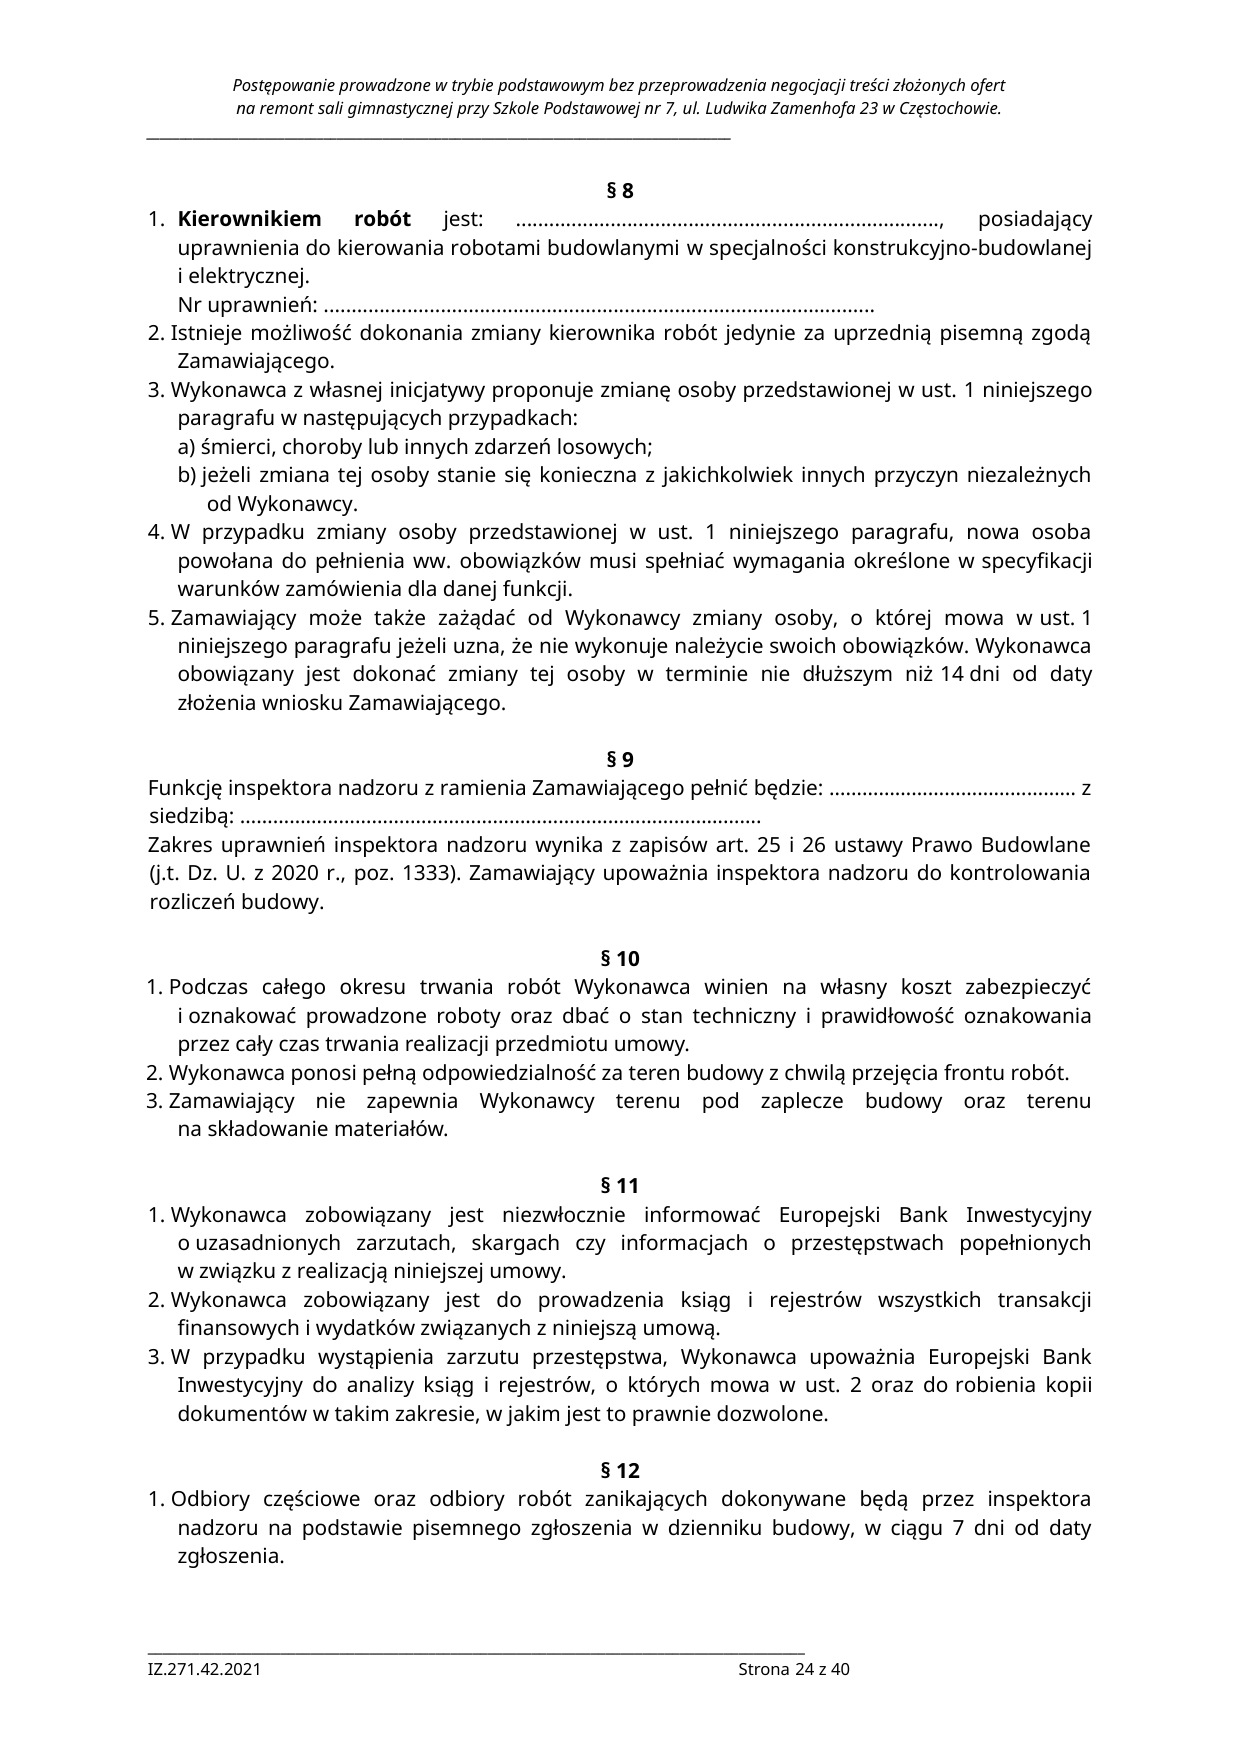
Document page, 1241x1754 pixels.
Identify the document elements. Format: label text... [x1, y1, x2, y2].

text 2. Wykonawca zobowiązany jest do prowadzenia ksiąg i rejestrów wszystkich transakcji finansowych i wydatków związanych z niniejszą umową. [148, 1285, 1093, 1342]
text § 8 [148, 176, 1093, 204]
text 1. Kierownikiem robót jest: ............................................................................, posiadający uprawnienia do kierowania robotami budowlanymi w specjalności konstrukcyjno-budowlanej i elektrycznej. [148, 204, 1093, 290]
text § 10 [148, 944, 1093, 972]
text Funkcję inspektora nadzoru z ramienia Zamawiającego pełnić będzie: ……………………………………… z siedzibą: ………………………….………………………………………………………. [148, 773, 1093, 830]
text a) śmierci, choroby lub innych zdarzeń losowych; [177, 432, 1093, 460]
text 3. Zamawiający nie zapewnia Wykonawcy terenu pod zaplecze budowy oraz terenu na składowanie materiałów. [146, 1086, 1093, 1143]
text 3. W przypadku wystąpienia zarzutu przestępstwa, Wykonawca upoważnia Europejski Bank Inwestycyjny do analizy ksiąg i rejestrów, o których mowa w ust. 2 oraz do robienia kopii dokumentów w takim zakresie, w jakim jest to prawnie dozwolone. [148, 1342, 1093, 1427]
text 3. Wykonawca z własnej inicjatywy proponuje zmianę osoby przedstawionej w ust. 1 niniejszego paragrafu w następujących przypadkach: [148, 375, 1093, 432]
text 2. Wykonawca ponosi pełną odpowiedzialność za teren budowy z chwilą przejęcia frontu robót. [146, 1058, 1093, 1086]
text § 11 [148, 1171, 1093, 1200]
text 1. Odbiory częściowe oraz odbiory robót zanikających dokonywane będą przez inspektora nadzoru na podstawie pisemnego zgłoszenia w dzienniku budowy, w ciągu 7 dni od daty zgłoszenia. [148, 1484, 1093, 1569]
text 1. Podczas całego okresu trwania robót Wykonawca winien na własny koszt zabezpieczyć i oznakować prowadzone roboty oraz dbać o stan techniczny i prawidłowość oznakowania przez cały czas trwania realizacji przedmiotu umowy. [146, 972, 1093, 1058]
text § 12 [148, 1456, 1093, 1484]
text 4. W przypadku zmiany osoby przedstawionej w ust. 1 niniejszego paragrafu, nowa osoba powołana do pełnienia ww. obowiązków musi spełniać wymagania określone w specyfikacji warunków zamówienia dla danej funkcji. [148, 517, 1093, 603]
text § 9 [148, 745, 1093, 773]
text b) jeżeli zmiana tej osoby stanie się konieczna z jakichkolwiek innych przyczyn niezależnych od Wykonawcy. [177, 460, 1093, 517]
text 2. Istnieje możliwość dokonania zmiany kierownika robót jedynie za uprzednią pisemną zgodą Zamawiającego. [148, 318, 1093, 375]
text Nr uprawnień: ................................................................................................... [177, 290, 1093, 318]
text 1. Wykonawca zobowiązany jest niezwłocznie informować Europejski Bank Inwestycyjny o uzasadnionych zarzutach, skargach czy informacjach o przestępstwach popełnionych w związku z realizacją niniejszej umowy. [148, 1200, 1093, 1285]
text 5. Zamawiający może także zażądać od Wykonawcy zmiany osoby, o której mowa w ust. 1 niniejszego paragrafu jeżeli uzna, że nie wykonuje należycie swoich obowiązków. Wykonawca obowiązany jest dokonać zmiany tej osoby w terminie nie dłuższym niż 14 dni od daty złożenia wniosku Zamawiającego. [148, 603, 1093, 716]
text Zakres uprawnień inspektora nadzoru wynika z zapisów art. 25 i 26 ustawy Prawo Budowlane (j.t. Dz. U. z 2020 r., poz. 1333). Zamawiający upoważnia inspektora nadzoru do kontrolowania rozliczeń budowy. [148, 830, 1093, 915]
